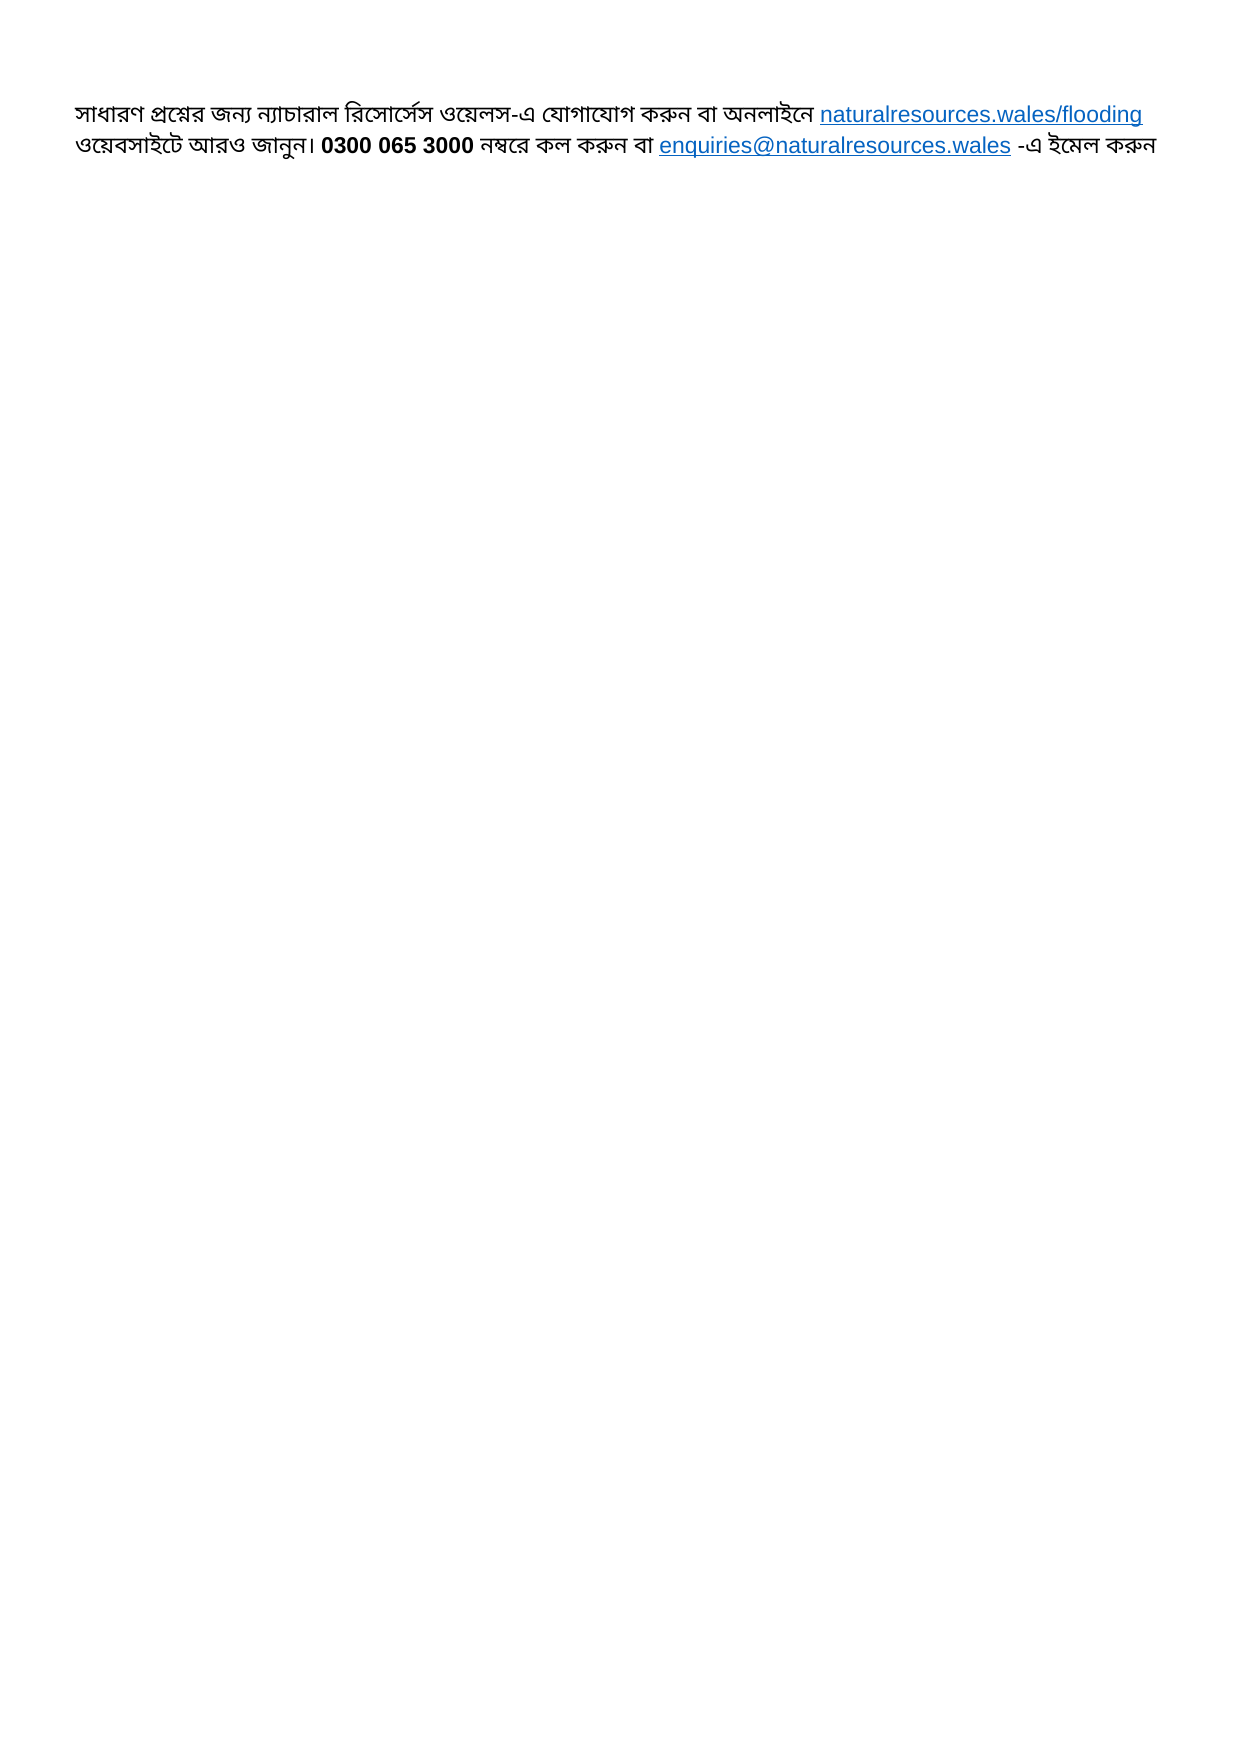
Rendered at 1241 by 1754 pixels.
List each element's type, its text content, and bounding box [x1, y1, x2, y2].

text সাধারণ প্রশ্নের জন্য ন্যাচারাল রিসোর্সেস ওয়েলস-এ যোগাযোগ করুন বা অনলাইনে naturalresources.wales/flooding ওয়েবসাইটে আরও জানুন। 0300 065 3000 নম্বরে কল করুন বা enquiries@naturalresources.wales -এ ইমেল করুন [75, 101, 1181, 163]
